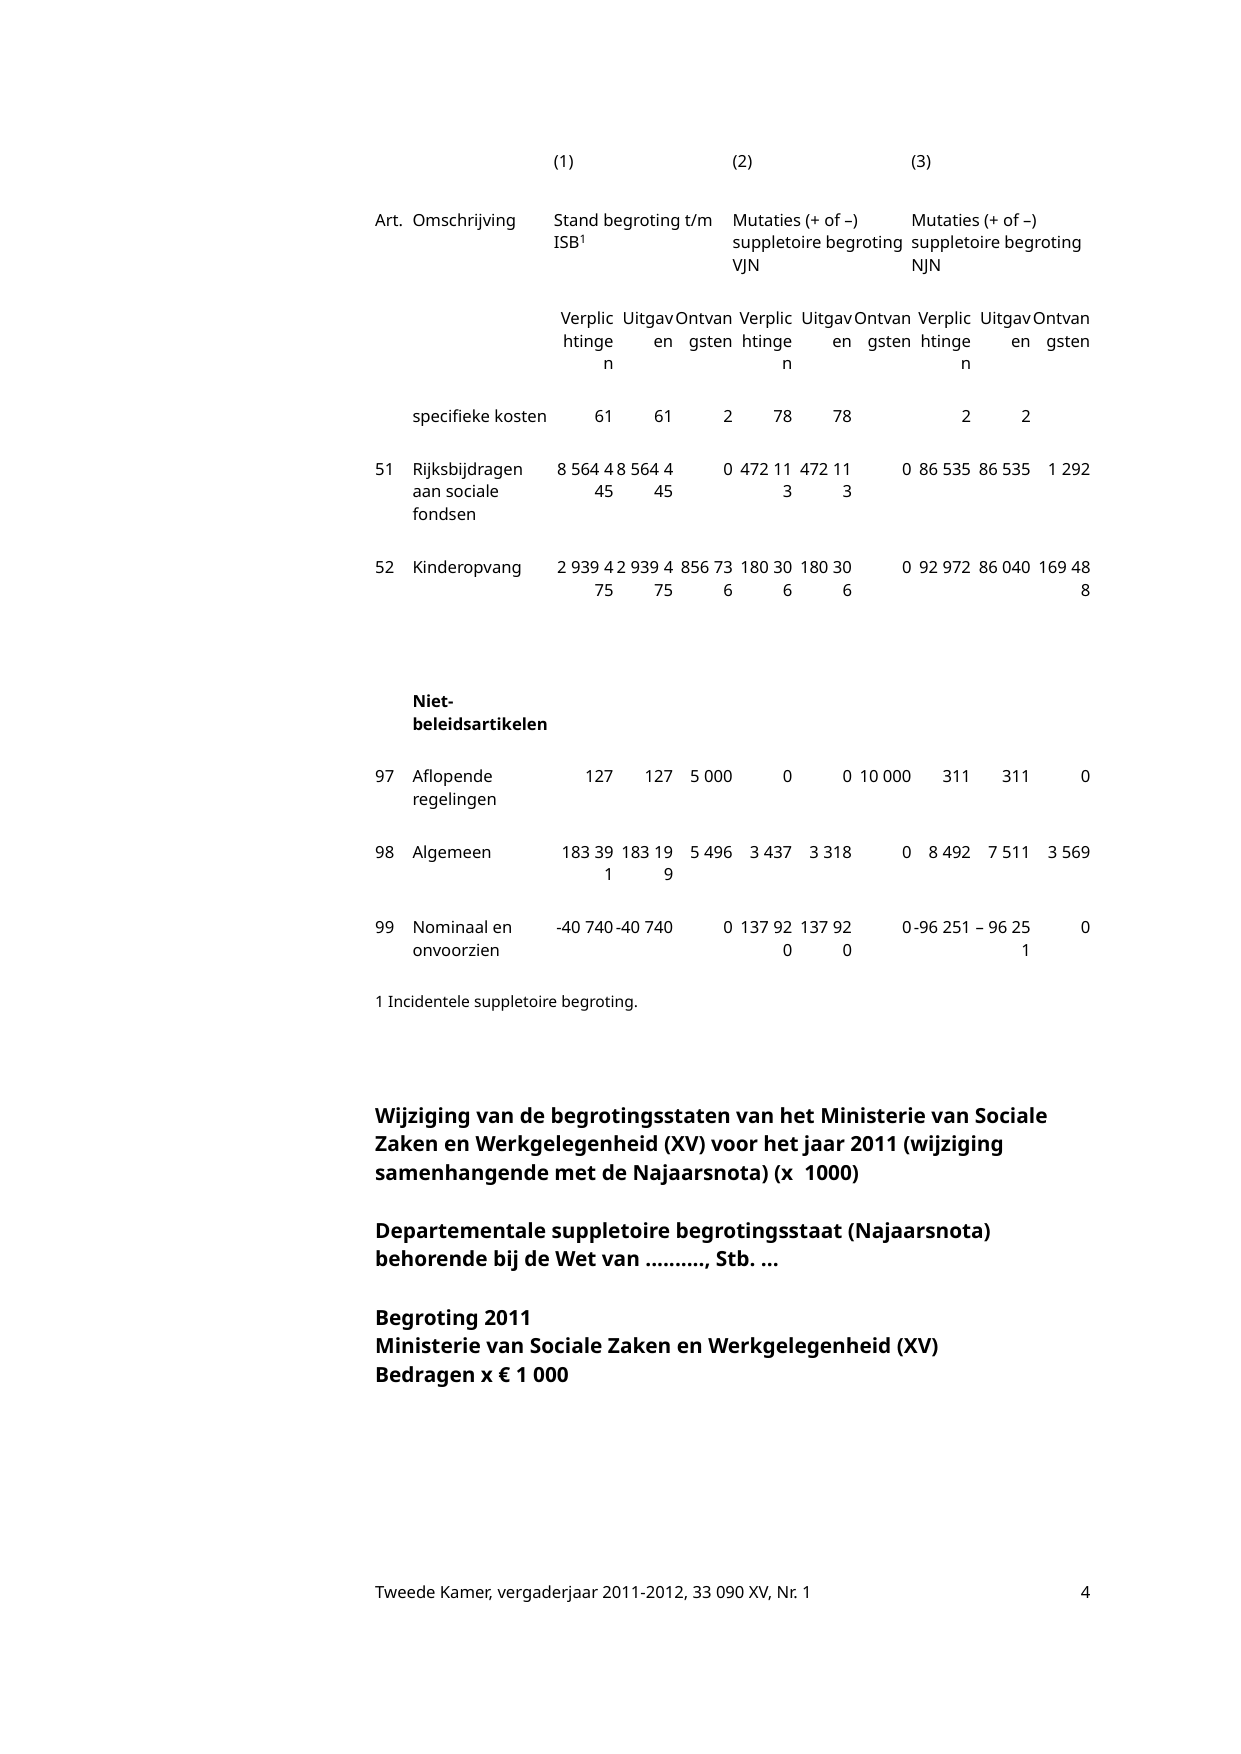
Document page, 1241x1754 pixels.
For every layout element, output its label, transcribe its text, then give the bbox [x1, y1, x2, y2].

table_cell 8 564 445 [613, 458, 673, 556]
table_cell 99 [375, 916, 412, 991]
table_cell Verplichtingen [911, 307, 971, 405]
table_cell 86 535 [911, 458, 971, 556]
table_cell 8 492 [911, 840, 971, 916]
table_header [613, 150, 673, 208]
table_cell [911, 689, 971, 765]
table_cell Nominaal en onvoorzien [412, 916, 554, 991]
table_cell [792, 689, 852, 765]
table_cell [613, 631, 673, 689]
table_cell [733, 689, 792, 765]
table_cell [852, 631, 911, 689]
text Departementale suppletoire begrotingsstaat (Najaarsnota) behorende bij de Wet van .........., Stb. ... [375, 1216, 1090, 1273]
text Ministerie van Sociale Zaken en Werkgelegenheid (XV) [375, 1331, 1090, 1360]
table_cell 2 [673, 405, 732, 457]
table_cell Ontvangsten [1030, 307, 1090, 405]
table_header [971, 150, 1030, 208]
table_header [673, 150, 732, 208]
table_cell [852, 689, 911, 765]
table_cell 0 [673, 458, 732, 556]
table_cell 127 [554, 765, 613, 840]
table_cell 7 511 [971, 840, 1030, 916]
table_cell 78 [792, 405, 852, 457]
table_cell [613, 689, 673, 765]
table_header [852, 150, 911, 208]
table_cell Mutaties (+ of –) suppletoire begroting NJN [911, 209, 1090, 307]
table_cell 0 [1030, 765, 1090, 840]
table_cell Uitgaven [792, 307, 852, 405]
table_cell -40 740 [554, 916, 613, 991]
table_cell 169 488 [1030, 556, 1090, 631]
table_cell Kinderopvang [412, 556, 554, 631]
table_cell [375, 689, 412, 765]
table_cell 472 113 [792, 458, 852, 556]
table_cell 311 [911, 765, 971, 840]
table_cell Uitgaven [971, 307, 1030, 405]
table_cell 0 [673, 916, 732, 991]
table_cell 137 920 [792, 916, 852, 991]
table_cell [733, 631, 792, 689]
table_header [792, 150, 852, 208]
table_cell 472 113 [733, 458, 792, 556]
table_cell 5 496 [673, 840, 732, 916]
table_cell [375, 405, 412, 457]
table_cell [792, 631, 852, 689]
table_cell 0 [733, 765, 792, 840]
table_cell [1030, 631, 1090, 689]
table_cell [554, 631, 613, 689]
table_cell [852, 405, 911, 457]
table_cell 2 [971, 405, 1030, 457]
table_cell 2 939 475 [554, 556, 613, 631]
table_cell 183 199 [613, 840, 673, 916]
table_cell Aflopende regelingen [412, 765, 554, 840]
table_cell 0 [852, 916, 911, 991]
table_cell 8 564 445 [554, 458, 613, 556]
table_cell 97 [375, 765, 412, 840]
table_cell [971, 689, 1030, 765]
table_cell 86 535 [971, 458, 1030, 556]
table_cell Verplichtingen [554, 307, 613, 405]
table_cell [911, 631, 971, 689]
table_header [375, 150, 412, 208]
table_cell 10 000 [852, 765, 911, 840]
table_cell 0 [1030, 916, 1090, 991]
table_cell 3 318 [792, 840, 852, 916]
table_cell 1 292 [1030, 458, 1090, 556]
table_cell [375, 307, 412, 405]
table_cell 2 [911, 405, 971, 457]
table_cell [375, 631, 412, 689]
table_cell specifieke kosten [412, 405, 554, 457]
table_cell 5 000 [673, 765, 732, 840]
table_cell Mutaties (+ of –) suppletoire begroting VJN [733, 209, 911, 307]
table_cell 86 040 [971, 556, 1030, 631]
table_cell -96 251 [911, 916, 971, 991]
table_cell 0 [852, 556, 911, 631]
table_cell 137 920 [733, 916, 792, 991]
table_header (2) [733, 150, 792, 208]
table_cell Omschrijving [412, 209, 554, 307]
table_cell Ontvangsten [673, 307, 732, 405]
table_cell [673, 631, 732, 689]
table_cell 61 [613, 405, 673, 457]
text Begroting 2011 [375, 1303, 1090, 1331]
table_cell 856 736 [673, 556, 732, 631]
table_cell Stand begroting t/m ISB1 [554, 209, 732, 307]
table_cell 52 [375, 556, 412, 631]
table_cell 311 [971, 765, 1030, 840]
table_cell 180 306 [733, 556, 792, 631]
table_cell Uitgaven [613, 307, 673, 405]
table_cell – 96 251 [971, 916, 1030, 991]
table_cell 51 [375, 458, 412, 556]
table_cell 1 Incidentele suppletoire begroting. [375, 991, 1090, 1042]
text Wijziging van de begrotingsstaten van het Ministerie van Sociale Zaken en Werkgelegenheid (XV) voor het jaar 2011 (wijziging samenhangende met de Najaarsnota) (x 1000) [375, 1101, 1090, 1186]
table_cell -40 740 [613, 916, 673, 991]
table_cell 2 939 475 [613, 556, 673, 631]
table_cell Niet-beleidsartikelen [412, 689, 554, 765]
table_cell 78 [733, 405, 792, 457]
table_header (3) [911, 150, 971, 208]
table_cell [1030, 405, 1090, 457]
table_cell 3 437 [733, 840, 792, 916]
table_cell 98 [375, 840, 412, 916]
table_cell Algemeen [412, 840, 554, 916]
table_cell [673, 689, 732, 765]
table_cell 0 [792, 765, 852, 840]
table_cell 127 [613, 765, 673, 840]
table_cell Ontvangsten [852, 307, 911, 405]
table_header (1) [554, 150, 613, 208]
table_cell [412, 631, 554, 689]
table_cell 61 [554, 405, 613, 457]
text Bedragen x € 1 000 [375, 1360, 1090, 1388]
table_cell 183 391 [554, 840, 613, 916]
table_cell Verplichtingen [733, 307, 792, 405]
table_cell Rijksbijdragen aan sociale fondsen [412, 458, 554, 556]
table_cell [1030, 689, 1090, 765]
table_cell 0 [852, 458, 911, 556]
table_cell 3 569 [1030, 840, 1090, 916]
table_cell [554, 689, 613, 765]
table_cell 180 306 [792, 556, 852, 631]
table_cell [971, 631, 1030, 689]
table_cell 0 [852, 840, 911, 916]
table_cell [412, 307, 554, 405]
table_header [412, 150, 554, 208]
table_cell 92 972 [911, 556, 971, 631]
table_cell Art. [375, 209, 412, 307]
table_header [1030, 150, 1090, 208]
